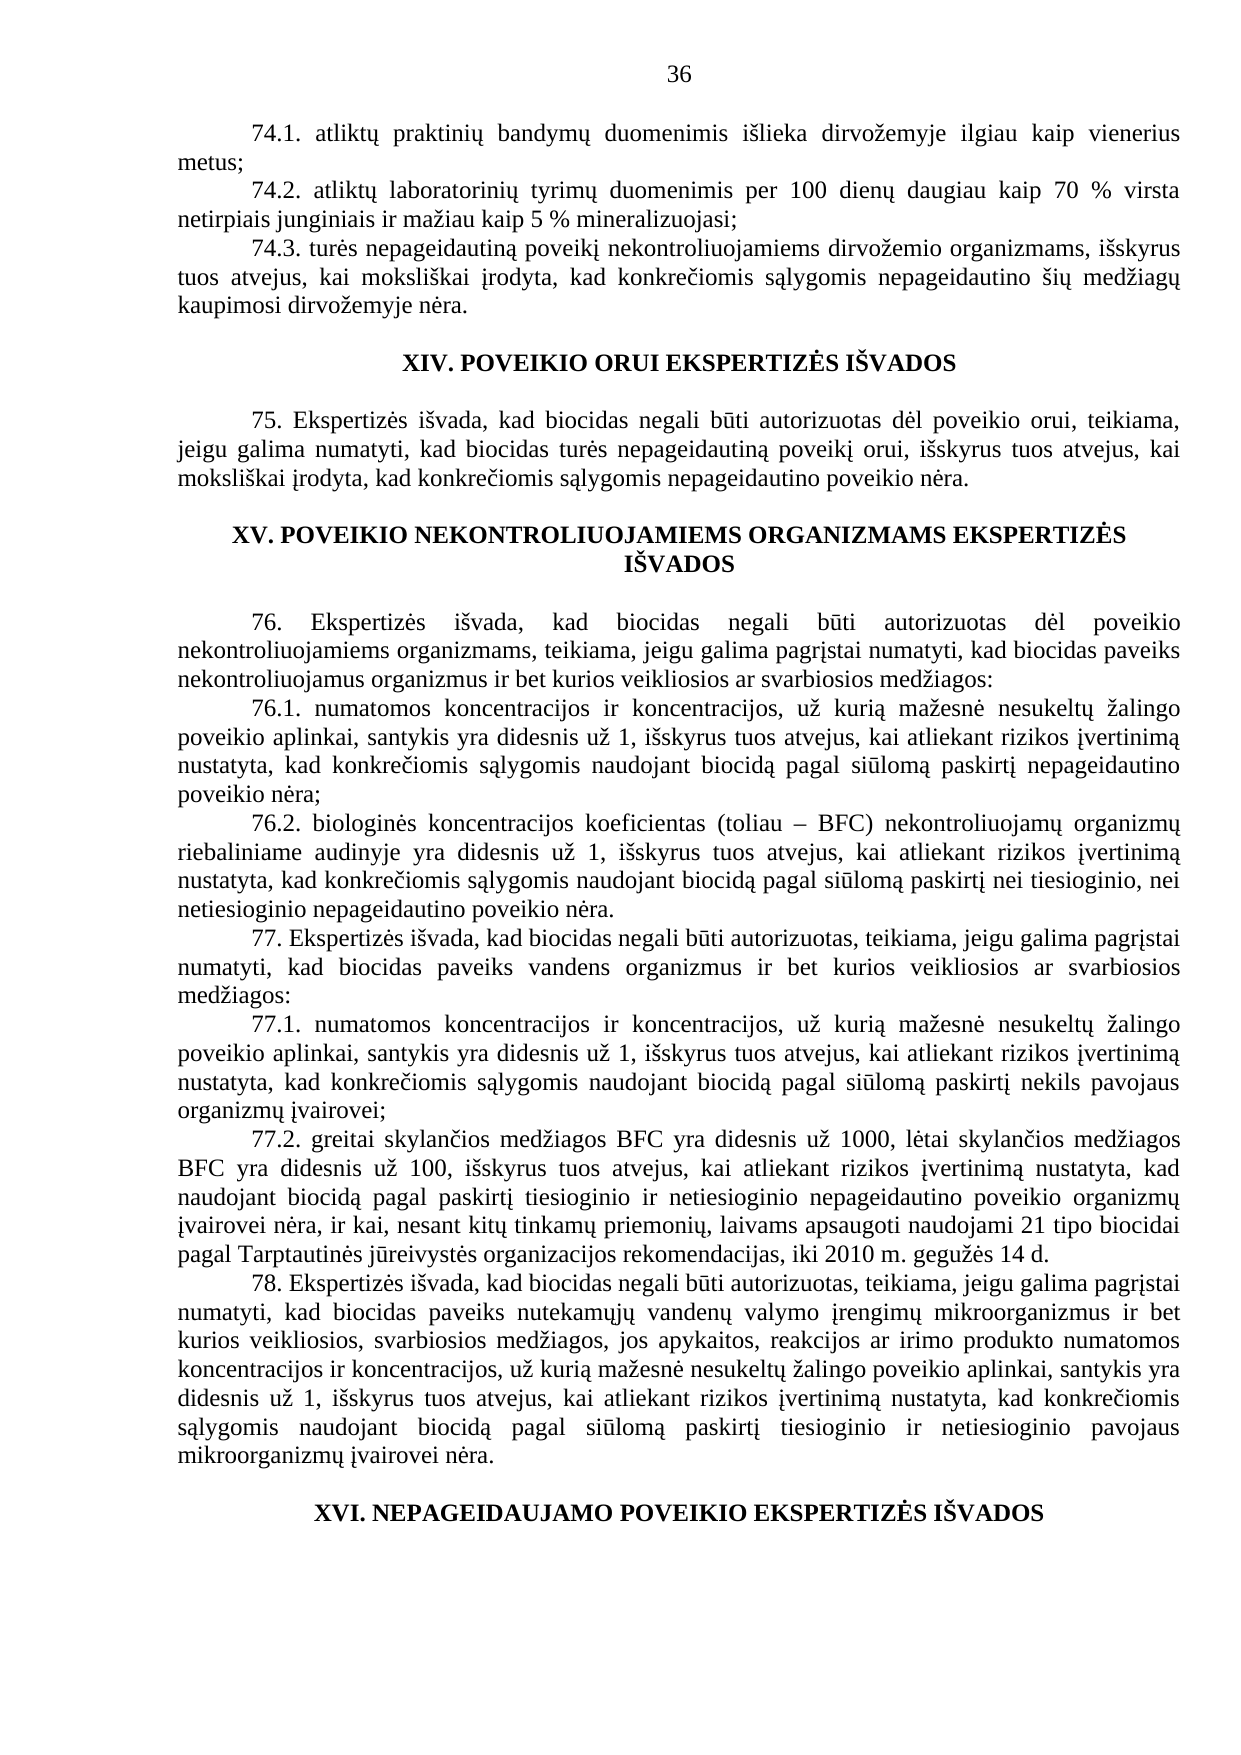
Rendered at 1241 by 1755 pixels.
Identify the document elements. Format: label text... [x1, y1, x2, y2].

text 76. Ekspertizės išvada, kad biocidas negali būti autorizuotas dėl poveikio nekontroliuojamiems organizmams, teikiama, jeigu galima pagrįstai numatyti, kad biocidas paveiks nekontroliuojamus organizmus ir bet kurios veikliosios ar svarbiosios medžiagos: [177, 607, 1181, 693]
text 76.1. numatomos koncentracijos ir koncentracijos, už kurią mažesnė nesukeltų žalingo poveikio aplinkai, santykis yra didesnis už 1, išskyrus tuos atvejus, kai atliekant rizikos įvertinimą nustatyta, kad konkrečiomis sąlygomis naudojant biocidą pagal siūlomą paskirtį nepageidautino poveikio nėra; [177, 693, 1181, 808]
text 75. Ekspertizės išvada, kad biocidas negali būti autorizuotas dėl poveikio orui, teikiama, jeigu galima numatyti, kad biocidas turės nepageidautiną poveikį orui, išskyrus tuos atvejus, kai moksliškai įrodyta, kad konkrečiomis sąlygomis nepageidautino poveikio nėra. [177, 406, 1181, 492]
text 74.3. turės nepageidautiną poveikį nekontroliuojamiems dirvožemio organizmams, išskyrus tuos atvejus, kai moksliškai įrodyta, kad konkrečiomis sąlygomis nepageidautino šių medžiagų kaupimosi dirvožemyje nėra. [177, 233, 1181, 319]
text 74.2. atliktų laboratorinių tyrimų duomenimis per 100 dienų daugiau kaip 70 % virsta netirpiais junginiais ir mažiau kaip 5 % mineralizuojasi; [177, 176, 1181, 233]
text 76.2. biologinės koncentracijos koeficientas (toliau – BFC) nekontroliuojamų organizmų riebaliniame audinyje yra didesnis už 1, išskyrus tuos atvejus, kai atliekant rizikos įvertinimą nustatyta, kad konkrečiomis sąlygomis naudojant biocidą pagal siūlomą paskirtį nei tiesioginio, nei netiesioginio nepageidautino poveikio nėra. [177, 808, 1181, 923]
text xvi. nepageidaujamo poveikio Ekspertizės išvados [177, 1498, 1181, 1527]
text 77.2. greitai skylančios medžiagos BFC yra didesnis už 1000, lėtai skylančios medžiagos BFC yra didesnis už 100, išskyrus tuos atvejus, kai atliekant rizikos įvertinimą nustatyta, kad naudojant biocidą pagal paskirtį tiesioginio ir netiesioginio nepageidautino poveikio organizmų įvairovei nėra, ir kai, nesant kitų tinkamų priemonių, laivams apsaugoti naudojami 21 tipo biocidai pagal Tarptautinės jūreivystės organizacijos rekomendacijas, iki 2010 m. gegužės 14 d. [177, 1124, 1181, 1268]
text 77. Ekspertizės išvada, kad biocidas negali būti autorizuotas, teikiama, jeigu galima pagrįstai numatyti, kad biocidas paveiks vandens organizmus ir bet kurios veikliosios ar svarbiosios medžiagos: [177, 923, 1181, 1009]
text xv. poveikio nekontroliuojamiems organizmams Ekspertizės išvados [177, 521, 1181, 578]
text xIv. poveikio orui Ekspertizės išvados [177, 348, 1181, 377]
text 74.1. atliktų praktinių bandymų duomenimis išlieka dirvožemyje ilgiau kaip vienerius metus; [177, 118, 1181, 176]
text 77.1. numatomos koncentracijos ir koncentracijos, už kurią mažesnė nesukeltų žalingo poveikio aplinkai, santykis yra didesnis už 1, išskyrus tuos atvejus, kai atliekant rizikos įvertinimą nustatyta, kad konkrečiomis sąlygomis naudojant biocidą pagal siūlomą paskirtį nekils pavojaus organizmų įvairovei; [177, 1009, 1181, 1124]
text 78. Ekspertizės išvada, kad biocidas negali būti autorizuotas, teikiama, jeigu galima pagrįstai numatyti, kad biocidas paveiks nutekamųjų vandenų valymo įrengimų mikroorganizmus ir bet kurios veikliosios, svarbiosios medžiagos, jos apykaitos, reakcijos ar irimo produkto numatomos koncentracijos ir koncentracijos, už kurią mažesnė nesukeltų žalingo poveikio aplinkai, santykis yra didesnis už 1, išskyrus tuos atvejus, kai atliekant rizikos įvertinimą nustatyta, kad konkrečiomis sąlygomis naudojant biocidą pagal siūlomą paskirtį tiesioginio ir netiesioginio pavojaus mikroorganizmų įvairovei nėra. [177, 1268, 1181, 1469]
